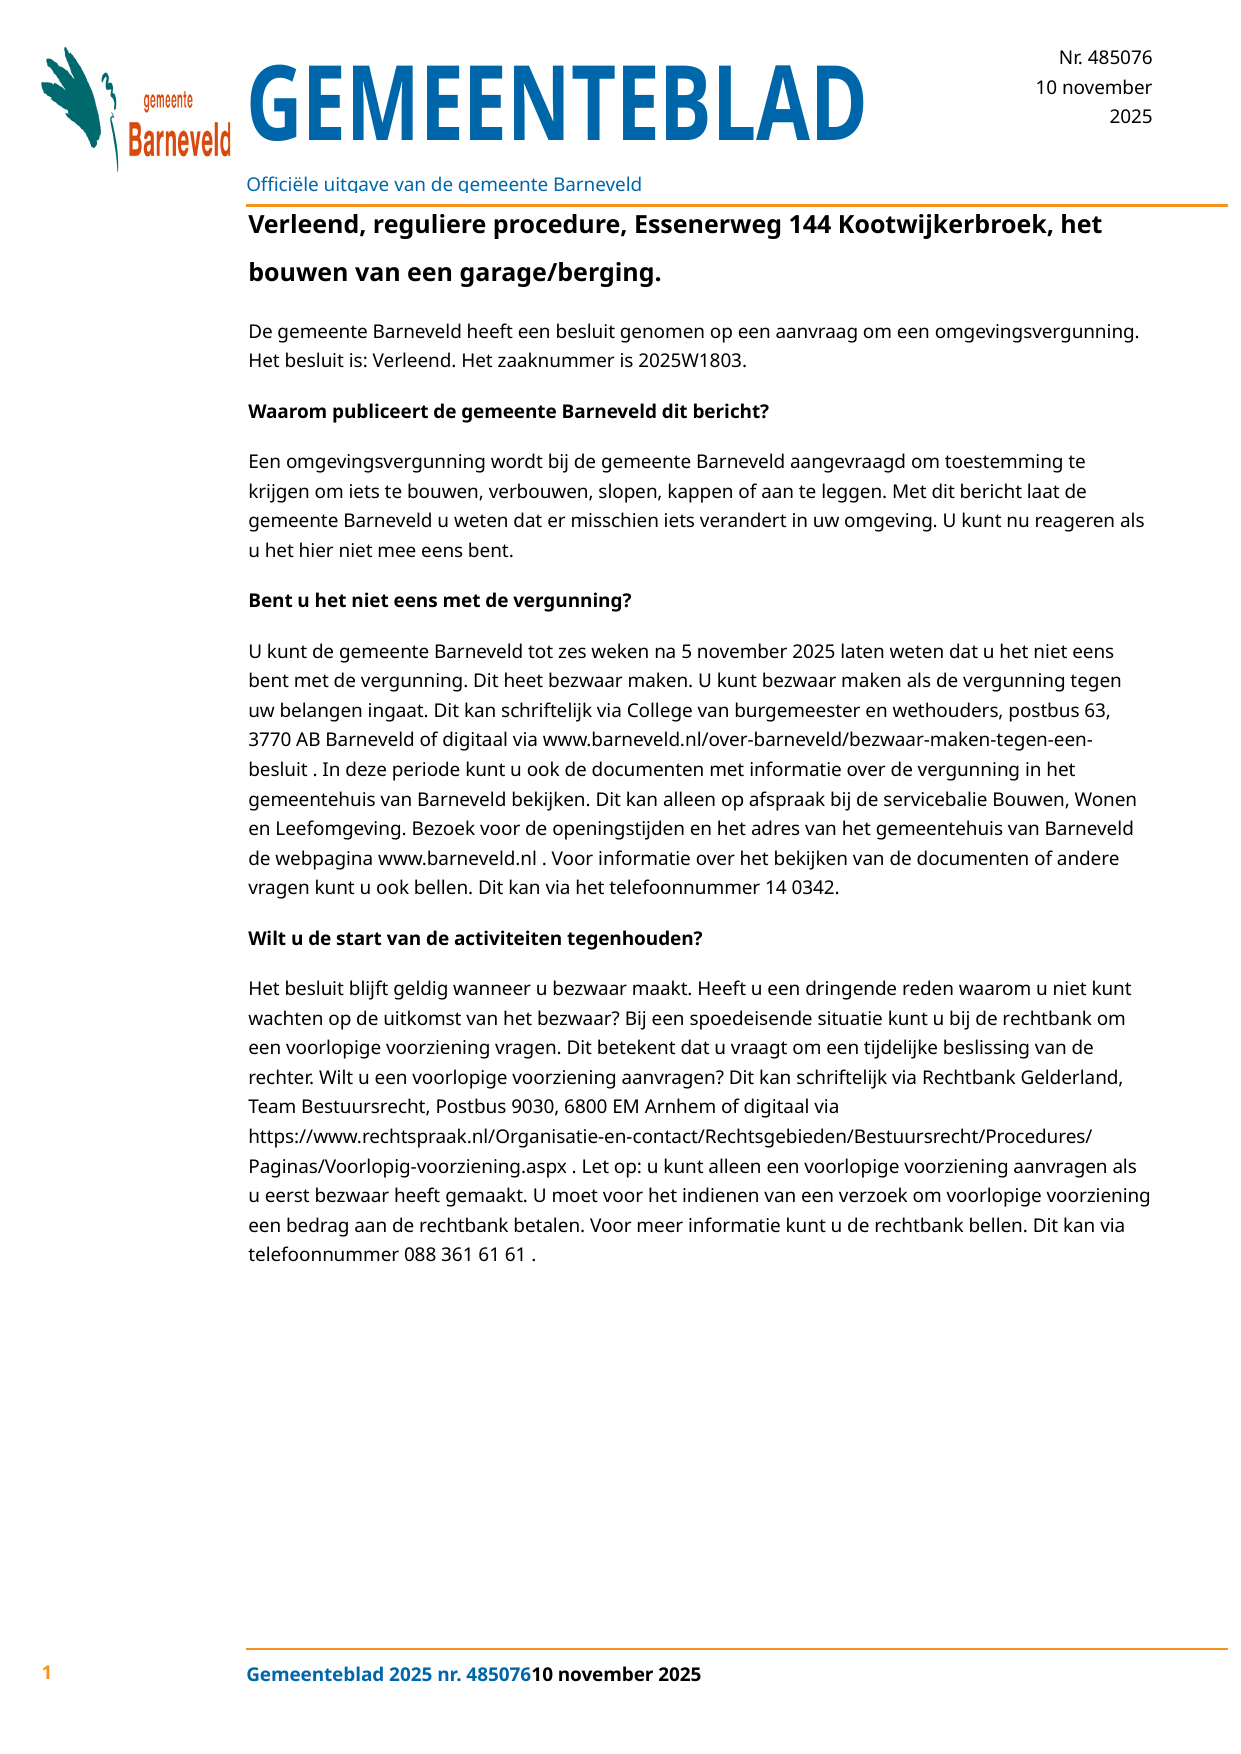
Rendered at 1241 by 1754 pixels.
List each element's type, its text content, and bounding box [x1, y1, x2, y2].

text Een omgevingsvergunning wordt bij de gemeente Barneveld aangevraagd om toestemming te krijgen om iets te bouwen, verbouwen, slopen, kappen of aan te leggen. Met dit bericht laat de gemeente Barneveld u weten dat er misschien iets verandert in uw omgeving. U kunt nu reageren als u het hier niet mee eens bent. [248, 448, 1152, 563]
text Waarom publiceert de gemeente Barneveld dit bericht? [248, 398, 1152, 424]
text Wilt u de start van de activiteiten tegenhouden? [248, 925, 1152, 951]
text Bent u het niet eens met de vergunning? [248, 587, 1152, 613]
text Het besluit blijft geldig wanneer u bezwaar maakt. Heeft u een dringende reden waarom u niet kunt wachten op de uitkomst van het bezwaar? Bij een spoedeisende situatie kunt u bij de rechtbank om een voorlopige voorziening vragen. Dit betekent dat u vraagt om een tijdelijke beslissing van de rechter. Wilt u een voorlopige voorziening aanvragen? Dit kan schriftelijk via Rechtbank Gelderland, Team Bestuursrecht, Postbus 9030, 6800 EM Arnhem of digitaal via https://www.rechtspraak.nl/Organisatie-en-contact/Rechtsgebieden/Bestuursrecht/Procedures/Paginas/Voorlopig-voorziening.aspx . Let op: u kunt alleen een voorlopige voorziening aanvragen als u eerst bezwaar heeft gemaakt. U moet voor het indienen van een verzoek om voorlopige voorziening een bedrag aan de rechtbank betalen. Voor meer informatie kunt u de rechtbank bellen. Dit kan via telefoonnummer 088 361 61 61 . [248, 975, 1152, 1267]
text De gemeente Barneveld heeft een besluit genomen op een aanvraag om een omgevingsvergunning. Het besluit is: Verleend. Het zaaknummer is 2025W1803. [248, 318, 1152, 373]
text U kunt de gemeente Barneveld tot zes weken na 5 november 2025 laten weten dat u het niet eens bent met de vergunning. Dit heet bezwaar maken. U kunt bezwaar maken als de vergunning tegen uw belangen ingaat. Dit kan schriftelijk via College van burgemeester en wethouders, postbus 63, 3770 AB Barneveld of digitaal via www.barneveld.nl/over-barneveld/bezwaar-maken-tegen-een-besluit . In deze periode kunt u ook de documenten met informatie over de vergunning in het gemeentehuis van Barneveld bekijken. Dit kan alleen op afspraak bij de servicebalie Bouwen, Wonen en Leefomgeving. Bezoek voor de openingstijden en het adres van het gemeentehuis van Barneveld de webpagina www.barneveld.nl . Voor informatie over het bekijken van de documenten of andere vragen kunt u ook bellen. Dit kan via het telefoonnummer 14 0342. [248, 638, 1152, 900]
picture [41, 47, 231, 172]
text Verleend, reguliere procedure, Essenerweg 144 Kootwijkerbroek, het bouwen van een garage/berging. [248, 207, 1152, 288]
